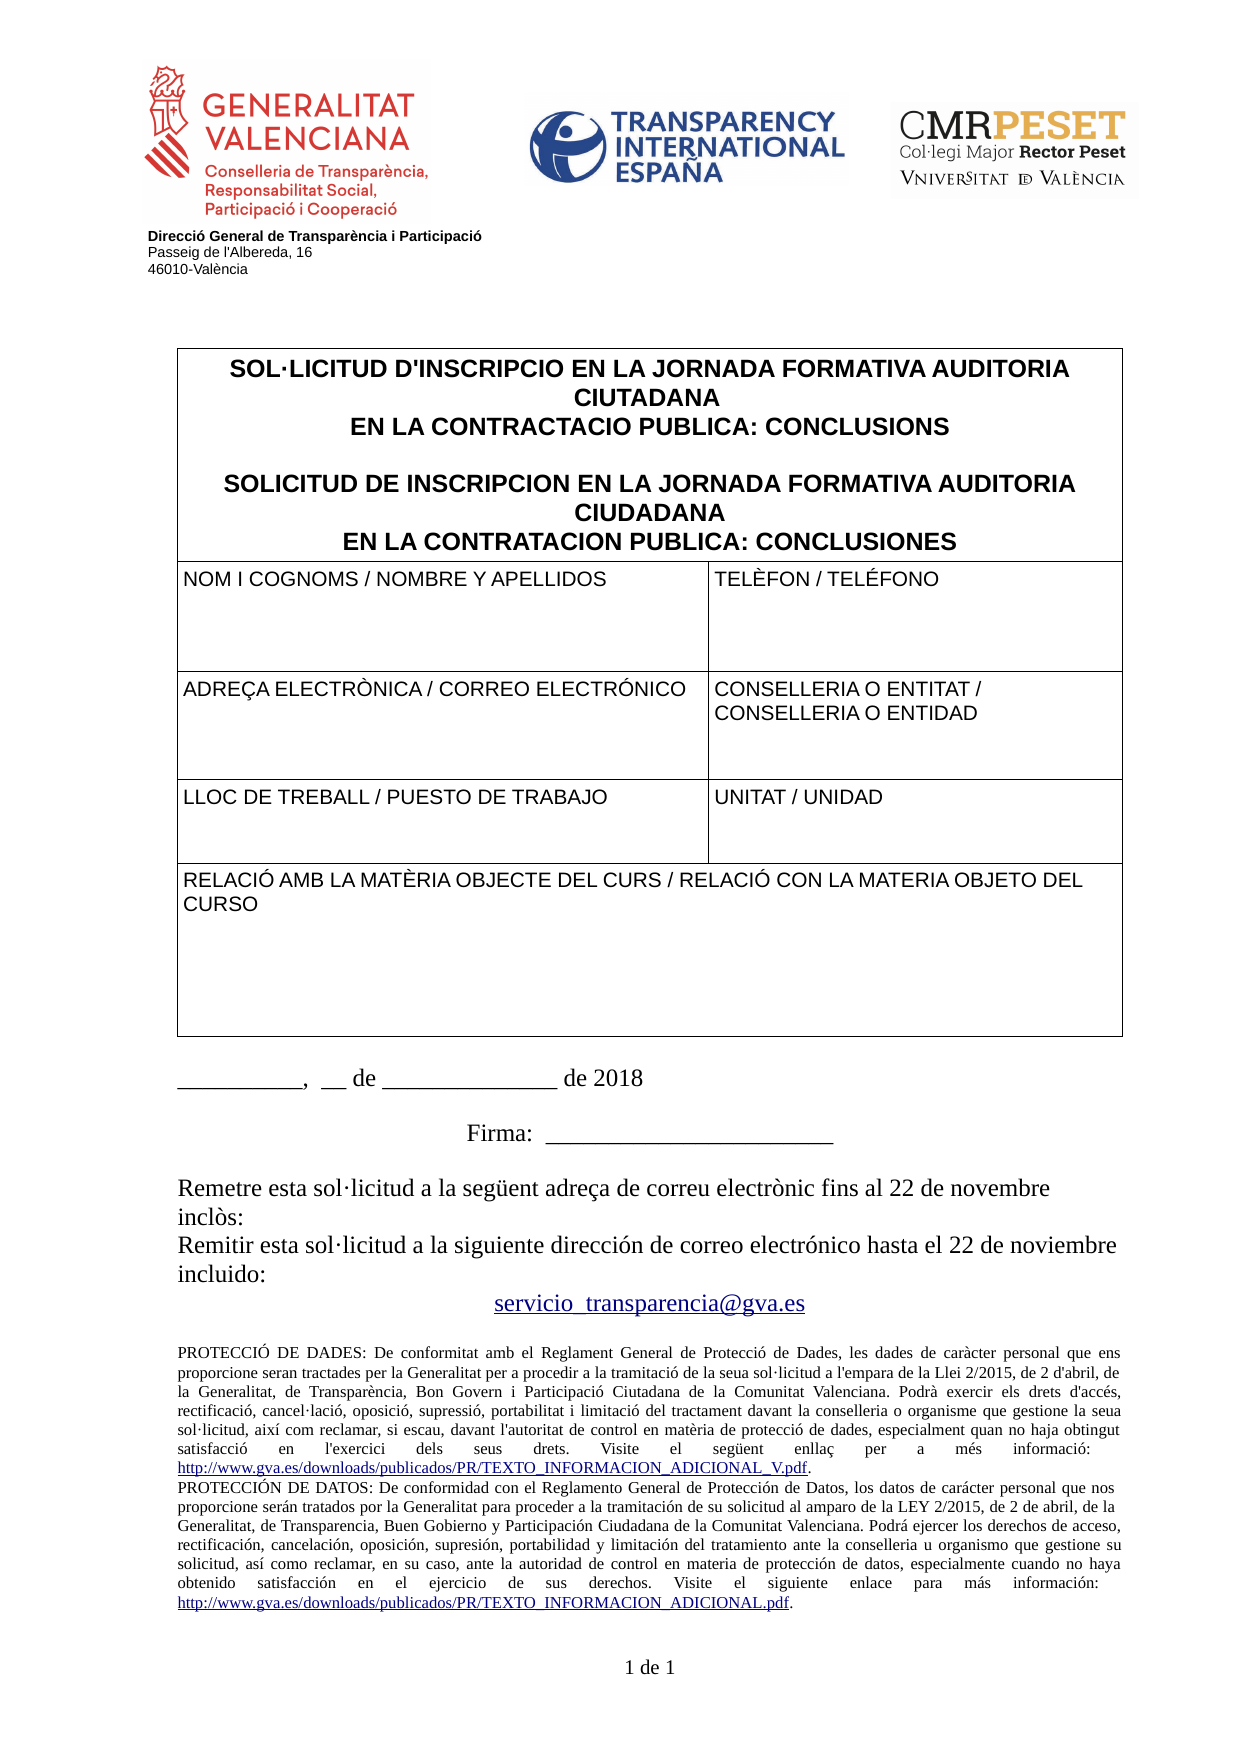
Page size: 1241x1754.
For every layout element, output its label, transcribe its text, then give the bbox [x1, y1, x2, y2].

picture [524, 92, 849, 186]
table_cell CONSELLERIA O ENTITAT / CONSELLERIA O ENTIDAD [709, 672, 1122, 779]
picture [141, 59, 431, 224]
table_header SOL·LICITUD D'INSCRIPCIO EN LA JORNADA FORMATIVA AUDITORIA CIUTADANA EN LA CONTRACTACIO PUBLICA: CONCLUSIONS SOLICITUD DE INSCRIPCION EN LA JORNADA FORMATIVA AUDITORIA CIUDADANA EN LA CONTRATACION PUBLICA: CONCLUSIONES [178, 349, 1122, 561]
text Remetre esta sol·licitud a la següent adreça de correu electrònic fins al 22 de novembre inclòs: [177, 1173, 1122, 1231]
text Remitir esta sol·licitud a la siguiente dirección de correo electrónico hasta el 22 de noviembre incluido: [177, 1231, 1122, 1288]
text __________, __ de ______________ de 2018 [177, 1063, 1122, 1092]
table_cell ADREÇA ELECTRÒNICA / CORREO ELECTRÓNICO [178, 672, 708, 779]
text PROTECCIÓ DE DADES: De conformitat amb el Reglament General de Protecció de Dades, les dades de caràcter personal que ens proporcione seran tractades per la Generalitat per a procedir a la tramitació de la seua sol·licitud a l'empara de la Llei 2/2015, de 2 d'abril, de la Generalitat, de Transparència, Bon Govern i Participació Ciutadana de la Comunitat Valenciana. Podrà exercir els drets d'accés, rectificació, cancel·lació, oposició, supressió, portabilitat i limitació del tractament davant la conselleria o organisme que gestione la seua sol·licitud, així com reclamar, si escau, davant l'autoritat de control en matèria de protecció de dades, especialment quan no haja obtingut satisfacció en l'exercici dels seus drets. Visite el següent enllaç per a més informació: http://www.gva.es/downloads/publicados/PR/TEXTO_INFORMACION_ADICIONAL_V.pdf. PROTECCIÓN DE DATOS: De conformidad con el Reglamento General de Protección de Datos, los datos de carácter personal que nos proporcione serán tratados por la Generalitat para proceder a la tramitación de su solicitud al amparo de la LEY 2/2015, de 2 de abril, de la Generalitat, de Transparencia, Buen Gobierno y Participación Ciudadana de la Comunitat Valenciana. Podrá ejercer los derechos de acceso, rectificación, cancelación, oposición, supresión, portabilidad y limitación del tratamiento ante la conselleria u organismo que gestione su solicitud, así como reclamar, en su caso, ante la autoridad de control en materia de protección de datos, especialmente cuando no haya obtenido satisfacción en el ejercicio de sus derechos. Visite el siguiente enlace para más información: http://www.gva.es/downloads/publicados/PR/TEXTO_INFORMACION_ADICIONAL.pdf. [177, 1343, 1122, 1612]
table_cell UNITAT / UNIDAD [709, 780, 1122, 862]
table_cell RELACIÓ AMB LA MATÈRIA OBJECTE DEL CURS / RELACIÓ CON LA MATERIA OBJETO DEL CURSO [178, 864, 1122, 1036]
text Firma: _______________________ [177, 1118, 1122, 1147]
table_cell TELÈFON / TELÉFONO [709, 562, 1122, 671]
picture [890, 102, 1140, 199]
text servicio_transparencia@gva.es [177, 1288, 1122, 1317]
table_cell NOM I COGNOMS / NOMBRE Y APELLIDOS [178, 562, 708, 671]
table_cell LLOC DE TREBALL / PUESTO DE TRABAJO [178, 780, 708, 862]
